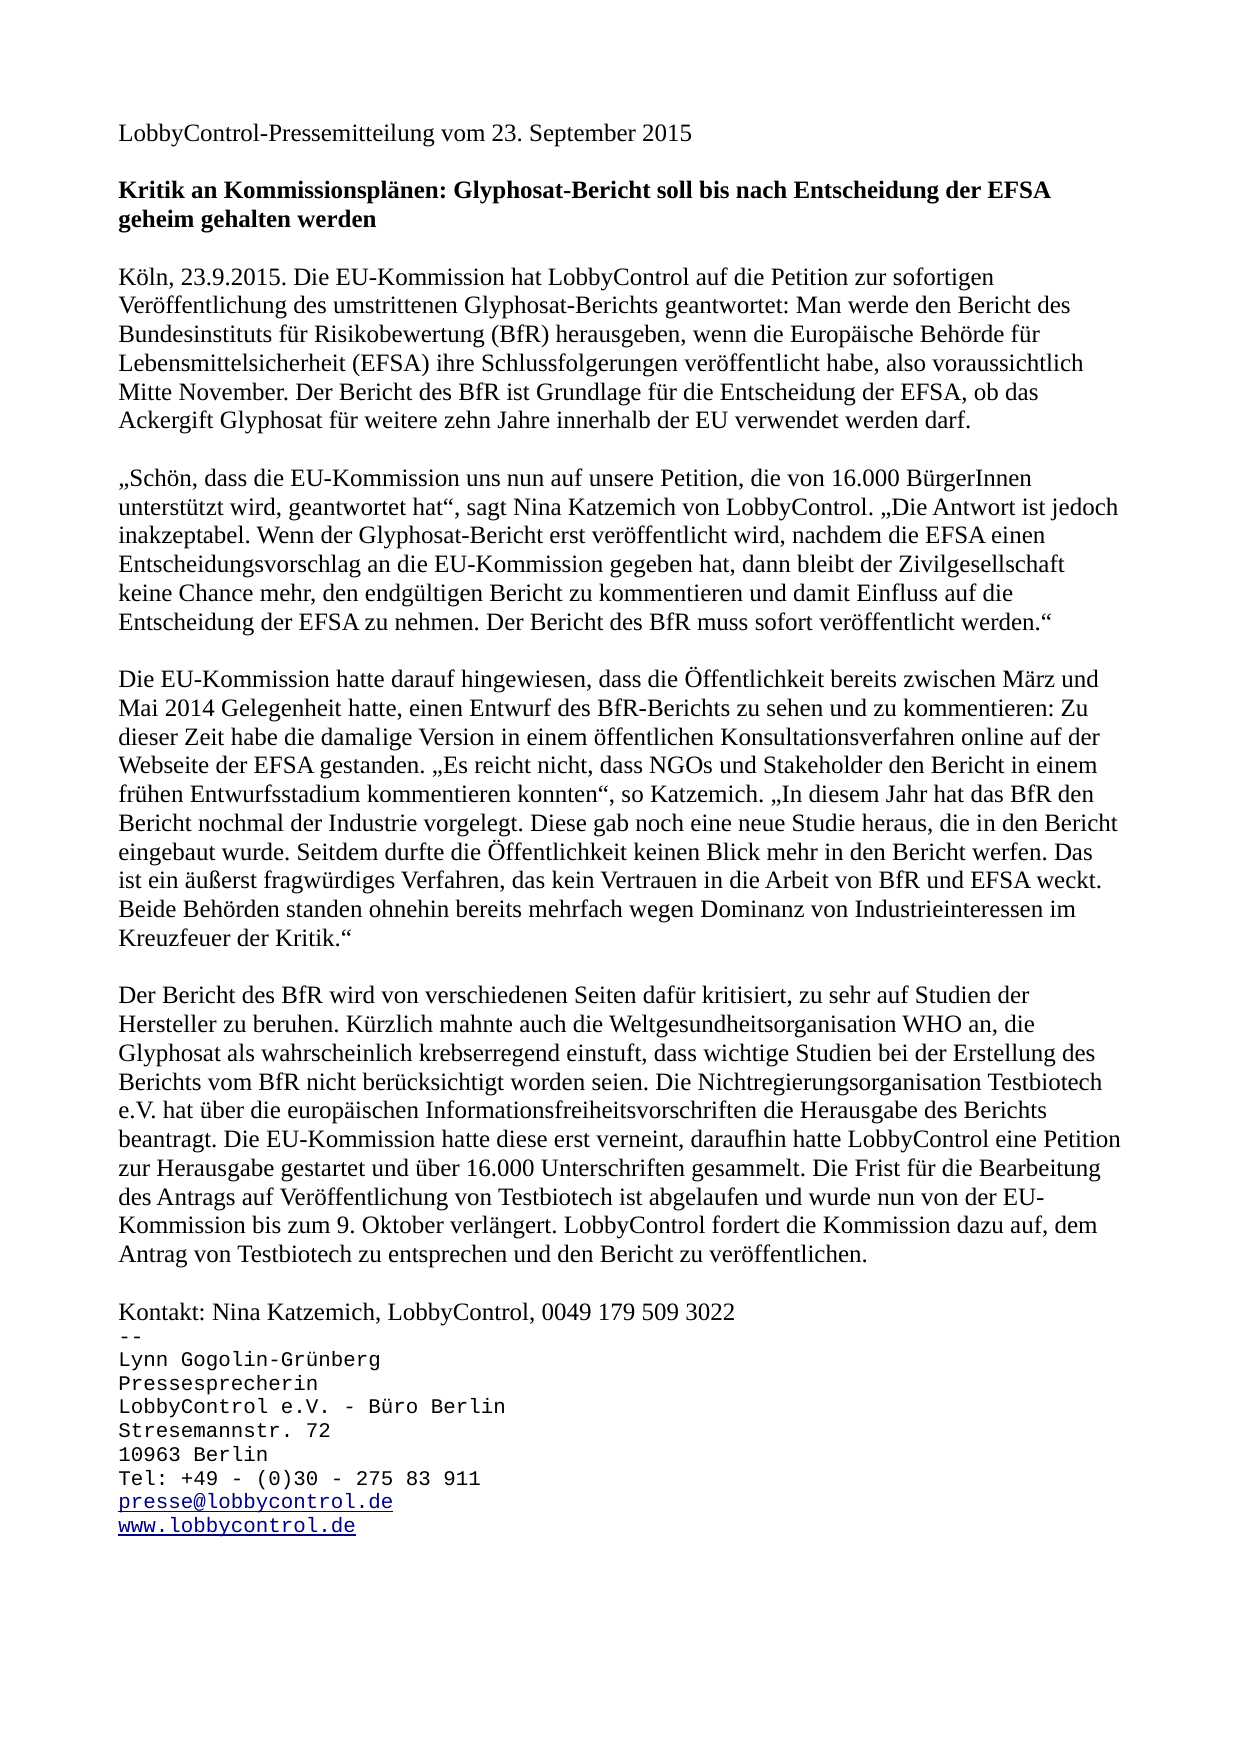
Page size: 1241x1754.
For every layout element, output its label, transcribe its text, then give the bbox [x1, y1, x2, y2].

text Pressesprecherin [118, 1373, 1122, 1397]
text -- [118, 1326, 1122, 1349]
text 10963 Berlin [118, 1444, 1122, 1467]
text presse@lobbycontrol.de [118, 1491, 1122, 1515]
text LobbyControl-Pressemitteilung vom 23. September 2015 Kritik an Kommissionsplänen: Glyphosat-Bericht soll bis nach Entscheidung der EFSA geheim gehalten werden Köln, 23.9.2015. Die EU-Kommission hat LobbyControl auf die Petition zur sofortigen Veröffentlichung des umstrittenen Glyphosat-Berichts geantwortet: Man werde den Bericht des Bundesinstituts für Risikobewertung (BfR) herausgeben, wenn die Europäische Behörde für Lebensmittelsicherheit (EFSA) ihre Schlussfolgerungen veröffentlicht habe, also voraussichtlich Mitte November. Der Bericht des BfR ist Grundlage für die Entscheidung der EFSA, ob das Ackergift Glyphosat für weitere zehn Jahre innerhalb der EU verwendet werden darf. „Schön, dass die EU-Kommission uns nun auf unsere Petition, die von 16.000 BürgerInnen unterstützt wird, geantwortet hat“, sagt Nina Katzemich von LobbyControl. „Die Antwort ist jedoch inakzeptabel. Wenn der Glyphosat-Bericht erst veröffentlicht wird, nachdem die EFSA einen Entscheidungsvorschlag an die EU-Kommission gegeben hat, dann bleibt der Zivilgesellschaft keine Chance mehr, den endgültigen Bericht zu kommentieren und damit Einfluss auf die Entscheidung der EFSA zu nehmen. Der Bericht des BfR muss sofort veröffentlicht werden.“ Die EU-Kommission hatte darauf hingewiesen, dass die Öffentlichkeit bereits zwischen März und Mai 2014 Gelegenheit hatte, einen Entwurf des BfR-Berichts zu sehen und zu kommentieren: Zu dieser Zeit habe die damalige Version in einem öffentlichen Konsultationsverfahren online auf der Webseite der EFSA gestanden. „Es reicht nicht, dass NGOs und Stakeholder den Bericht in einem frühen Entwurfsstadium kommentieren konnten“, so Katzemich. „In diesem Jahr hat das BfR den Bericht nochmal der Industrie vorgelegt. Diese gab noch eine neue Studie heraus, die in den Bericht eingebaut wurde. Seitdem durfte die Öffentlichkeit keinen Blick mehr in den Bericht werfen. Das ist ein äußerst fragwürdiges Verfahren, das kein Vertrauen in die Arbeit von BfR und EFSA weckt. Beide Behörden standen ohnehin bereits mehrfach wegen Dominanz von Industrieinteressen im Kreuzfeuer der Kritik.“ Der Bericht des BfR wird von verschiedenen Seiten dafür kritisiert, zu sehr auf Studien der Hersteller zu beruhen. Kürzlich mahnte auch die Weltgesundheitsorganisation WHO an, die Glyphosat als wahrscheinlich krebserregend einstuft, dass wichtige Studien bei der Erstellung des Berichts vom BfR nicht berücksichtigt worden seien. Die Nichtregierungsorganisation Testbiotech e.V. hat über die europäischen Informationsfreiheitsvorschriften die Herausgabe des Berichts beantragt. Die EU-Kommission hatte diese erst verneint, daraufhin hatte LobbyControl eine Petition zur Herausgabe gestartet und über 16.000 Unterschriften gesammelt. Die Frist für die Bearbeitung des Antrags auf Veröffentlichung von Testbiotech ist abgelaufen und wurde nun von der EU-Kommission bis zum 9. Oktober verlängert. LobbyControl fordert die Kommission dazu auf, dem Antrag von Testbiotech zu entsprechen und den Bericht zu veröffentlichen. Kontakt: Nina Katzemich, LobbyControl, 0049 179 509 3022 [118, 118, 1122, 1326]
text Tel: +49 - (0)30 - 275 83 911 [118, 1467, 1122, 1491]
text www.lobbycontrol.de [118, 1515, 1122, 1538]
text Stresemannstr. 72 [118, 1420, 1122, 1444]
text Lynn Gogolin-Grünberg [118, 1349, 1122, 1373]
text LobbyControl e.V. - Büro Berlin [118, 1397, 1122, 1420]
